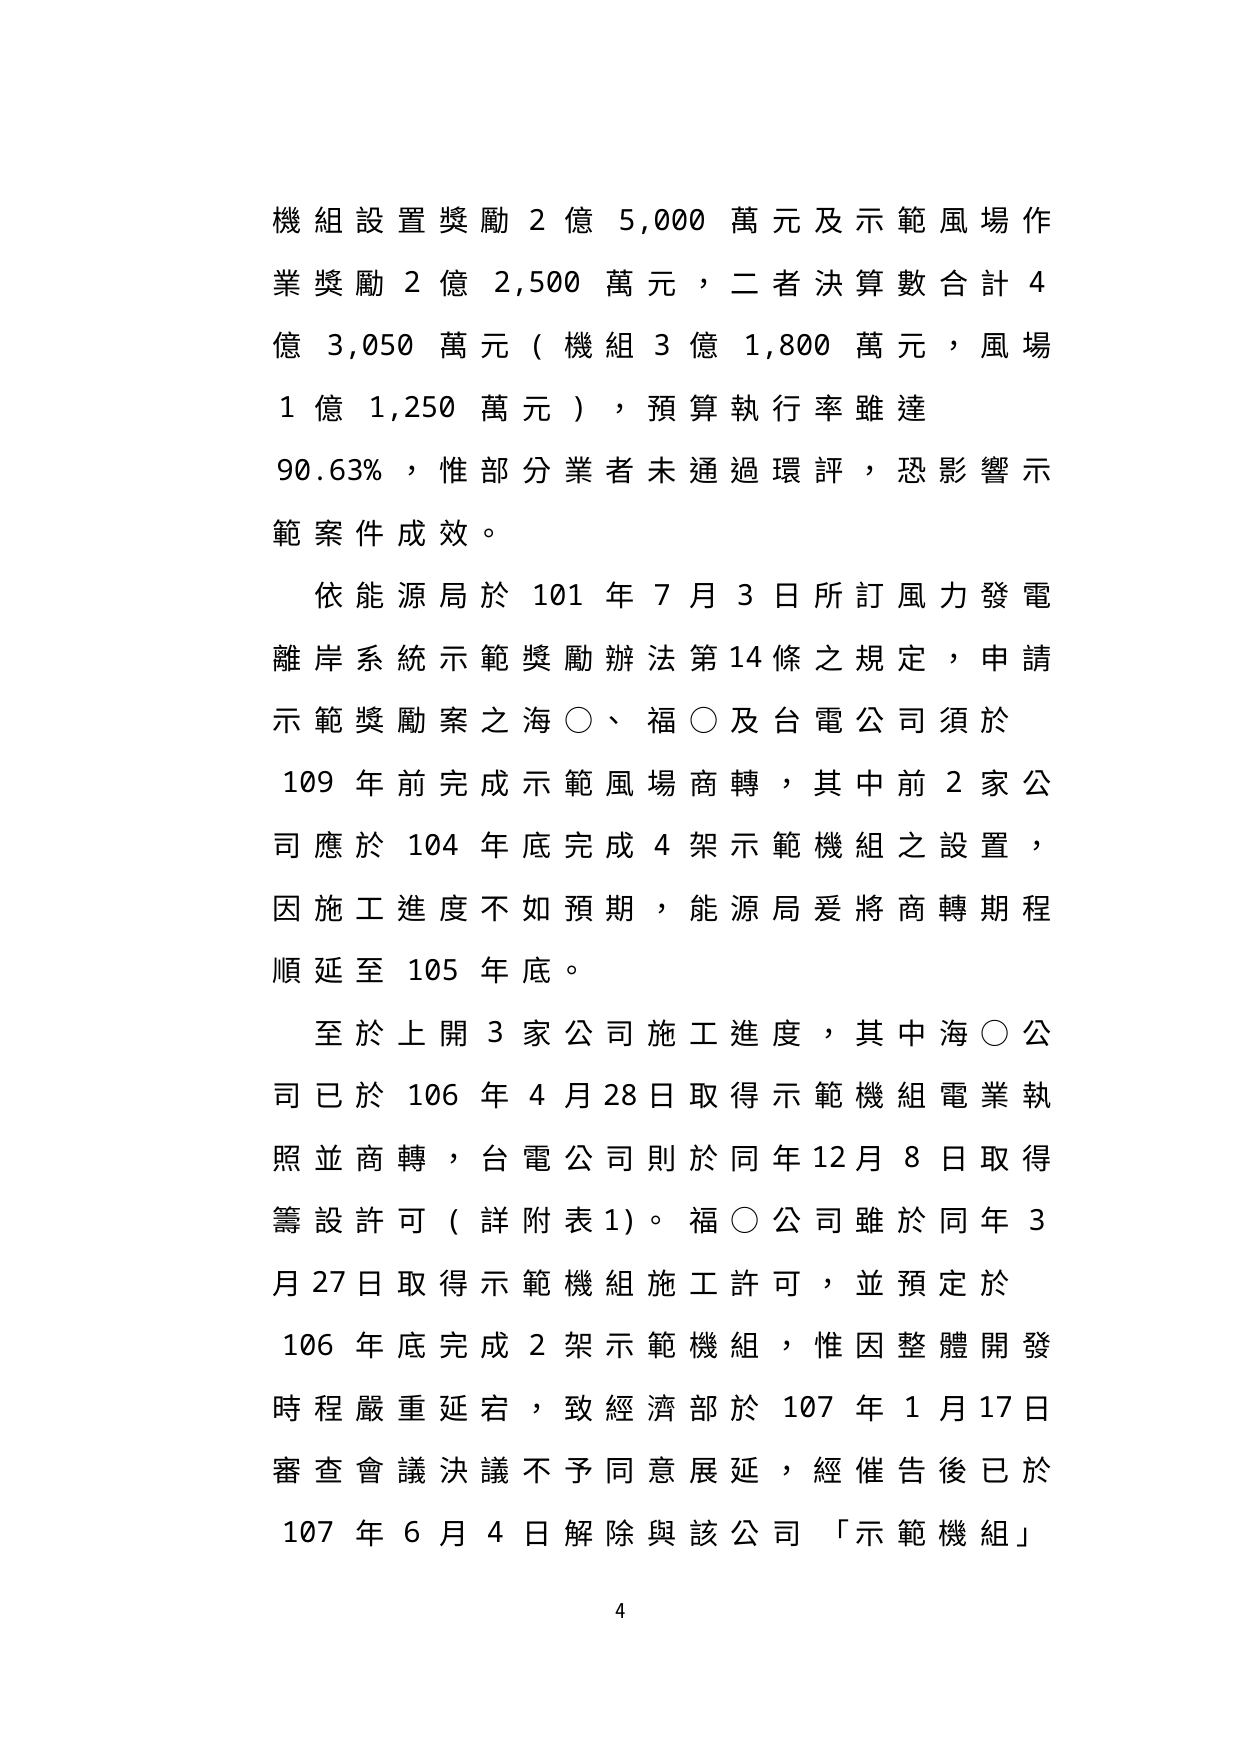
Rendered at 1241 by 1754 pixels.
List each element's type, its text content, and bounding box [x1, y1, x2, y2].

text 依能源局於101年7月3日所訂風力發電離岸系統示範獎勵辦法第14條之規定，申請示範獎勵案之海○、福○及台電公司須於109年前完成示範風場商轉，其中前2家公司應於104年底完成4架示範機組之設置，因施工進度不如預期，能源局爰將商轉期程順延至105年底。 [242, 552, 1058, 990]
text 再生能源基金106年度「捐助、補助與獎助」項下編列「其他」經費4億7,500萬元，係為風力發電離岸系統示範獎勵，包含示範機組設置獎勵2億5,000萬元及示範風場作業獎勵2億2,500萬元，二者決算數合計4億3,050萬元(機組3億1,800萬元，風場1億1,250萬元)，預算執行率雖達90.63%，惟部分業者未通過環評，恐影響示範案件成效。 [242, 177, 1058, 552]
text 至於上開3家公司施工進度，其中海○公司已於106年4月28日取得示範機組電業執照並商轉，台電公司則於同年12月8日取得籌設許可(詳附表1)。福○公司雖於同年3月27日取得示範機組施工許可，並預定於106年底完成2架示範機組，惟因整體開發時程嚴重延宕，致經濟部於107年1月17日審查會議決議不予同意展延，經催告後已於107年6月4日解除與該公司「示範機組」示範獎勵契約，其中已撥付之獎勵費用雖全數追回，惟業者迄107年11月15日仍未繳納逾期違約金。再者，該公司示範風場環評經107年2月9日環評大會認定不應開發，業者得依環評法另提替代方案送審，惟迄107年11月中旬業者仍未提出替代方案，爰推估案件完成可能性不高。 [242, 990, 1058, 1552]
